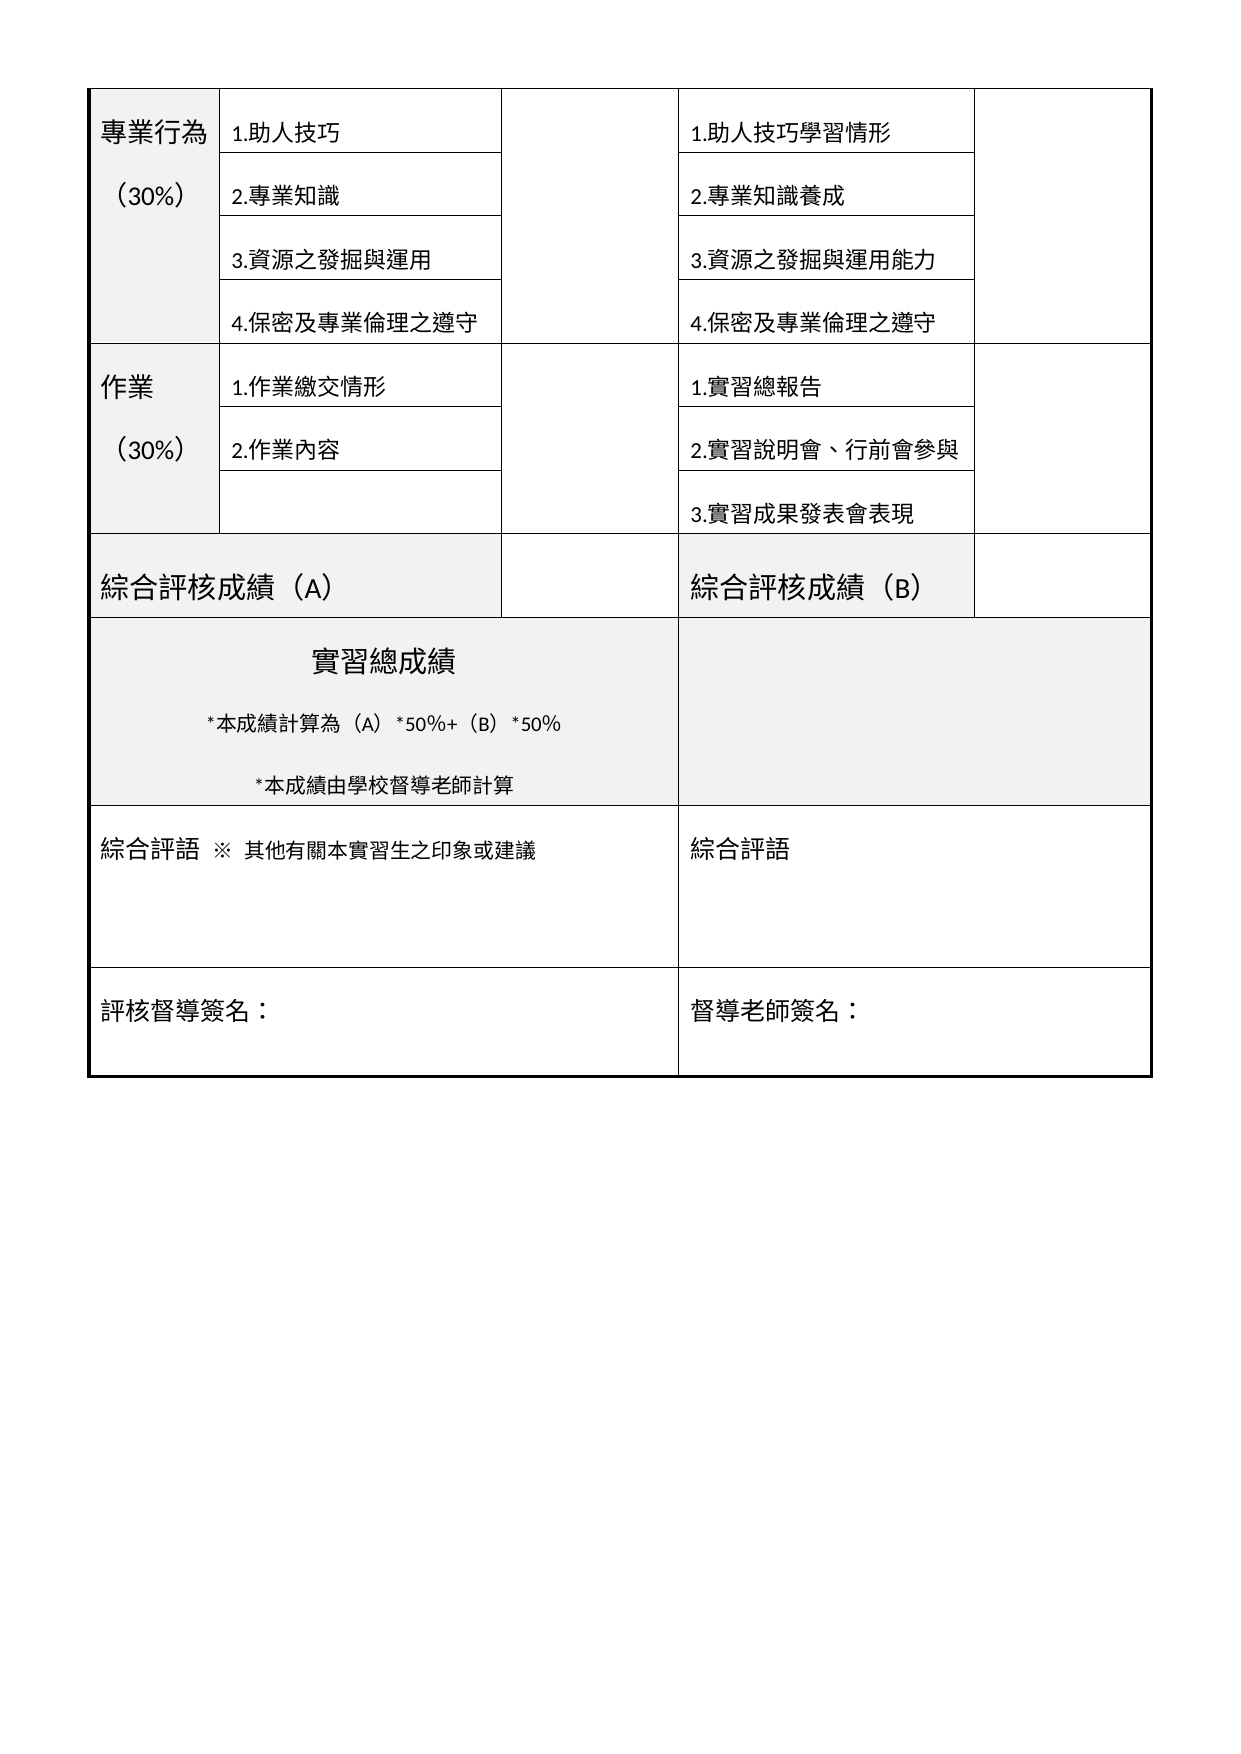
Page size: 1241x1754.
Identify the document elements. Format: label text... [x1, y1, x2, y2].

table_cell 實習總成績 *本成績計算為（A）*50％+（B）*50％ *本成績由學校督導老師計算 [91, 618, 678, 805]
table_cell 3.資源之發掘與運用能力 [679, 216, 974, 279]
table_cell [502, 534, 678, 617]
table_cell [502, 344, 678, 533]
table_cell [975, 344, 1150, 533]
table_cell [975, 89, 1150, 342]
table_cell 專業行為（30%） [91, 89, 219, 342]
table_cell [502, 89, 678, 342]
table_cell 1.助人技巧 [220, 89, 501, 152]
table_cell [975, 534, 1150, 617]
table_cell [220, 471, 501, 533]
table_cell 綜合評語 [679, 806, 1150, 967]
table_cell [679, 618, 1150, 805]
table_cell 1.作業繳交情形 [220, 344, 501, 406]
table_cell 3.資源之發掘與運用 [220, 216, 501, 279]
table_cell 3.實習成果發表會表現 [679, 471, 974, 533]
table_cell 綜合評核成績（A） [91, 534, 501, 617]
table_cell 1.助人技巧學習情形 [679, 89, 974, 152]
table_cell 綜合評語 ※ 其他有關本實習生之印象或建議 [91, 806, 678, 967]
table_cell 4.保密及專業倫理之遵守 [220, 280, 501, 342]
table_cell 作業（30%） [91, 344, 219, 533]
table_cell 2.作業內容 [220, 407, 501, 469]
table_cell 評核督導簽名： [91, 968, 678, 1075]
table_cell 2.實習說明會、行前會參與 [679, 407, 974, 469]
table_cell 1.實習總報告 [679, 344, 974, 406]
table_cell 督導老師簽名： [679, 968, 1150, 1075]
table_cell 2.專業知識 [220, 153, 501, 215]
table_cell 綜合評核成績（B） [679, 534, 974, 617]
table_cell 2.專業知識養成 [679, 153, 974, 215]
table_cell 4.保密及專業倫理之遵守 [679, 280, 974, 342]
